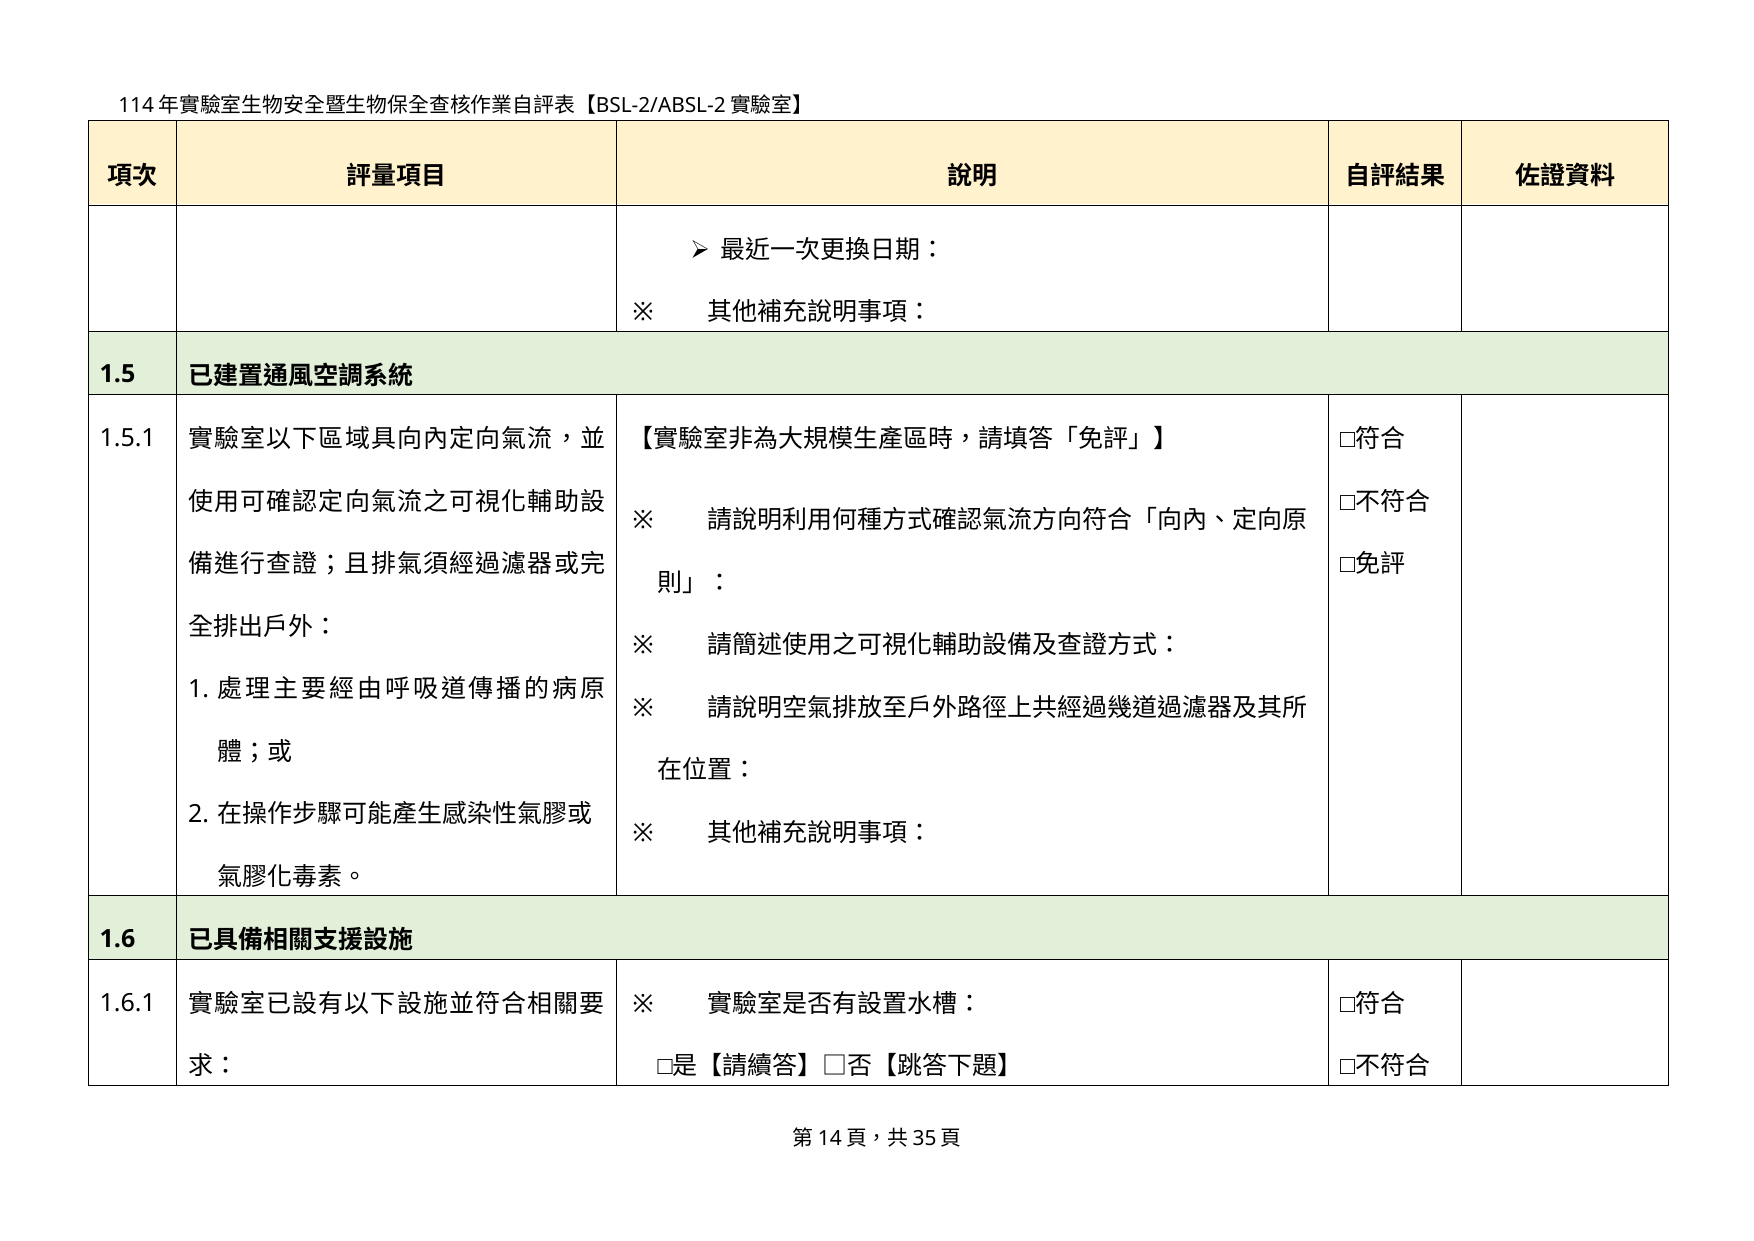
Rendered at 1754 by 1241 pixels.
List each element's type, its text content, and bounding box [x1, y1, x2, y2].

table_cell [177, 206, 616, 331]
table_cell 1.5.1 [89, 395, 176, 895]
table_header 評量項目 [177, 121, 616, 204]
table_cell 1.6.1 [89, 960, 176, 1085]
table_header 佐證資料 [1462, 121, 1668, 204]
table_cell 1.6 [89, 896, 176, 959]
table_cell □符合 □不符合 [1329, 960, 1461, 1085]
table_cell 實驗室已設有以下設施並符合相關要求： 水槽：設於實驗室內、出口或鄰近處，周邊整潔無積（漏）水；無靠近電力設備或已加裝安全裝置；具免手動給水設計。 洗眼器或緊急沖身洗眼器：應確認設備功能正常運作，且定期測試維護。 [177, 960, 616, 1085]
table_header 項次 [89, 121, 176, 204]
table_cell 已具備相關支援設施 [177, 896, 1668, 959]
table_cell 實驗室以下區域具向內定向氣流，並使用可確認定向氣流之可視化輔助設備進行查證；且排氣須經過濾器或完全排出戶外： 處理主要經由呼吸道傳播的病原體；或 在操作步驟可能產生感染性氣膠或氣膠化毒素。 [177, 395, 616, 895]
table_header 說明 [617, 121, 1328, 204]
table_cell [1462, 206, 1668, 331]
table_cell [1462, 395, 1668, 895]
table_cell [1462, 960, 1668, 1085]
table_cell 已建置通風空調系統 [177, 332, 1668, 394]
table_cell [89, 206, 176, 331]
table_cell [1329, 206, 1461, 331]
table_cell 實驗室是否有設置水槽： □是【請續答】□否【跳答下題】 請說明水槽裝設地點： 是否為免手動給水：□是 □否 實驗室是否有設置洗眼器： □是【請續答】□否【跳答下題】 請說明洗眼器裝設位置： 洗眼器的功能是否正常運作： □是 □否，預計檢修時間： 洗眼器例行測試維護頻率： 洗眼器最近1次檢修維護時間： 實驗室是否有設置緊急沖身洗眼器： □是【請續答】□否【跳答下題】 請說明緊急沖身洗眼器裝設地點： 緊急沖身洗眼器的功能是否正常運作： □是 □否，預計檢修時間： 緊急沖身洗眼器例行測試維護頻率： 緊急沖身洗眼器最近1次檢修維護時間： 是否有保存相關維護檢修紀錄： □是，請說明保存年限： □否，請說明無保存原因： 其他補充說明事項： [617, 960, 1328, 1085]
table_cell 是否設有BSC以外的初級阻隔裝置： □是【請續答】 □否【跳答下題】 請列出使用之初級阻隔裝置： 前開初級阻隔裝置之維護頻率及最近1次檢修維護日期： 是否有保存相關檢修維護紀錄： □是，請說明保存年限： □否，請說明無保存原因： 是否有使用初級阻隔飼育籠： □是【請續答】 □否 更換過濾器時機： 最近一次更換日期： 其他補充說明事項： [617, 206, 1328, 331]
table_cell □符合 □不符合 □免評 [1329, 395, 1461, 895]
table_cell 【實驗室非為大規模生產區時，請填答「免評」】 請說明利用何種方式確認氣流方向符合「向內、定向原則」： 請簡述使用之可視化輔助設備及查證方式： 請說明空氣排放至戶外路徑上共經過幾道過濾器及其所在位置： 其他補充說明事項： [617, 395, 1328, 895]
table_cell 1.5 [89, 332, 176, 394]
table_header 自評結果 [1329, 121, 1461, 204]
